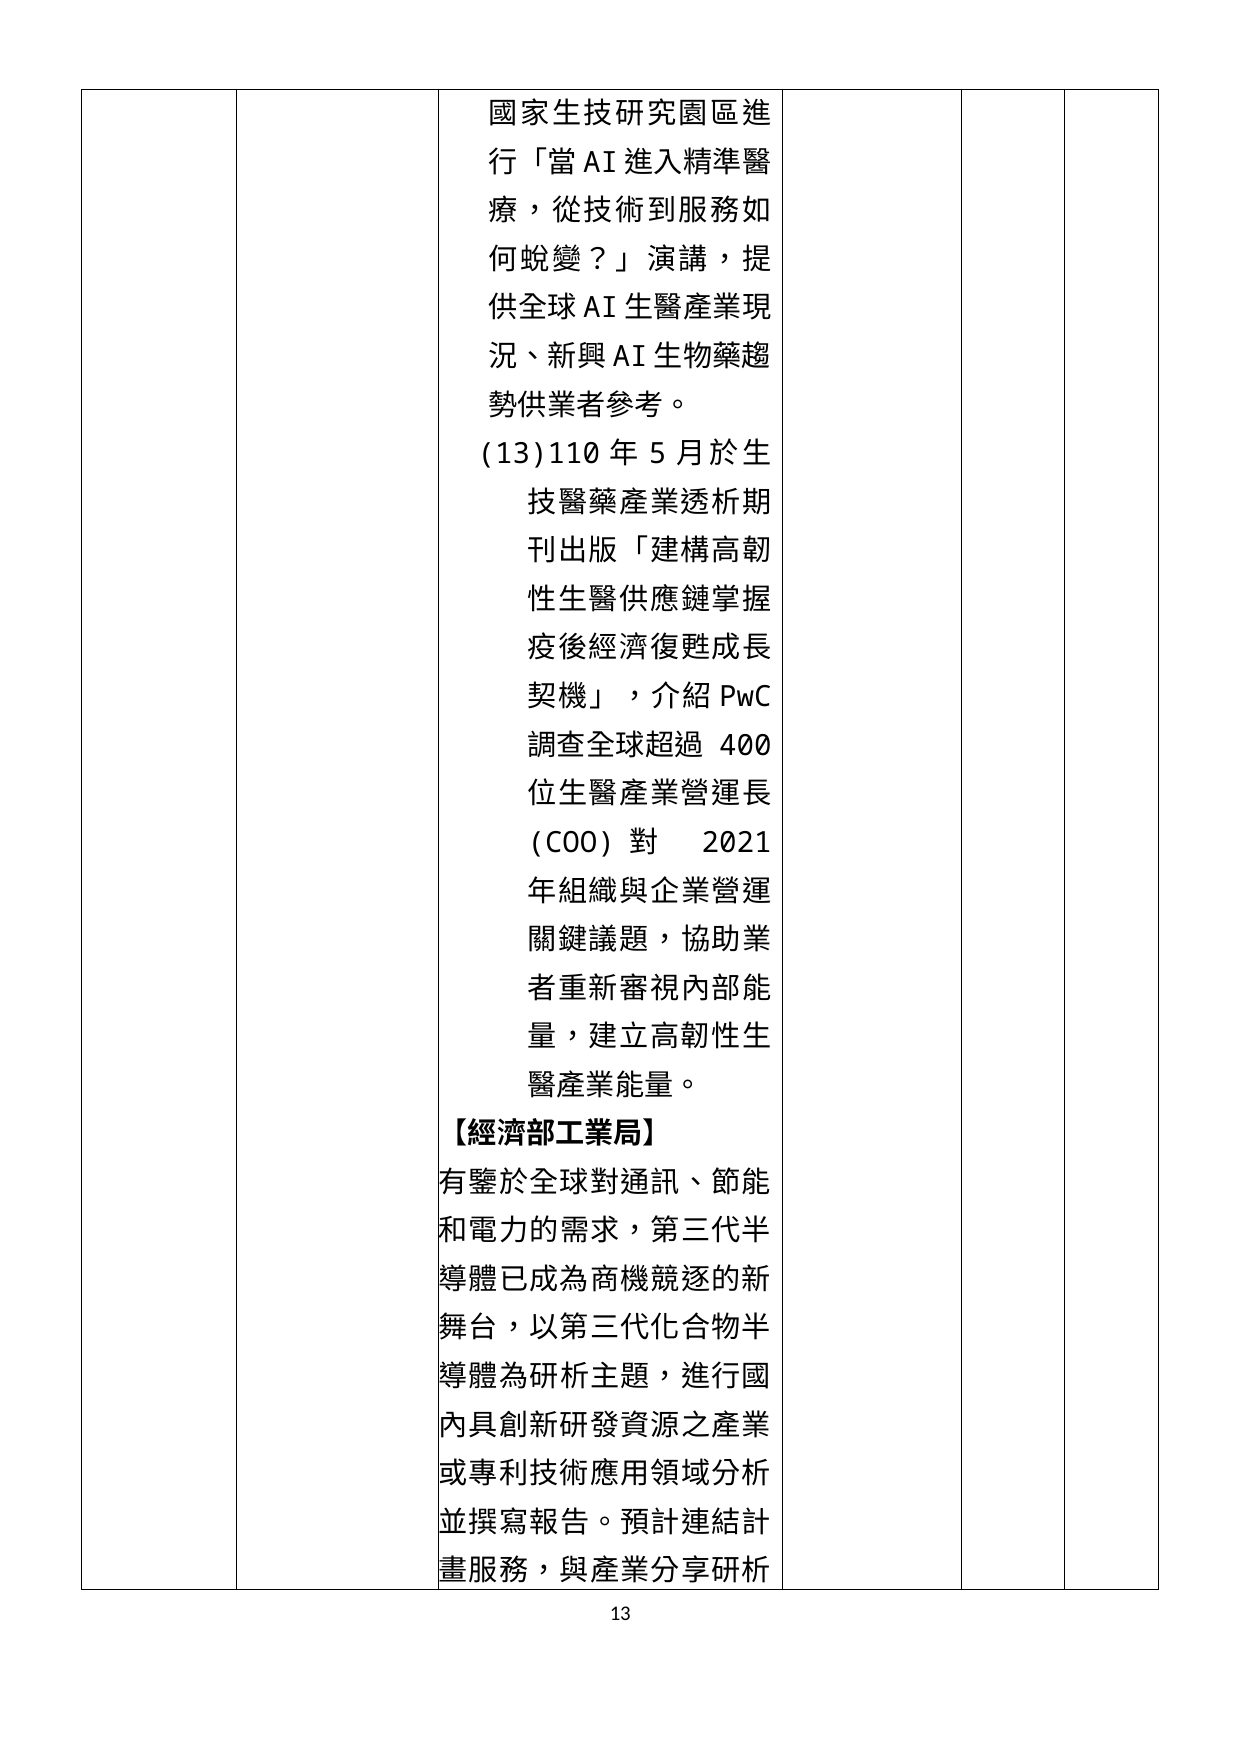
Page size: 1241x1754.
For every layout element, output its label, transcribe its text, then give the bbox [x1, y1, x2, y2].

table_cell 研析六大核心戰略產業有關之專利及產業發展相關之前瞻技術等之技術發展動態，提供產業參考。 [237, 90, 438, 1589]
table_cell 【經濟部技術處】 針對六大核心戰略產業之AIoT、車聯網及精準健康領域，研析產業動態資訊並即時提供業界參考。 業界推廣動態： 110年1月於台灣區機械工業同業公會進行兩場「智慧工廠應用及產學共創解題」演講，提供智慧工廠最新應用與產學合作現況給與會者參考。 110年3月配合臺南市工商策進會協助南臺灣傳產數位轉型，於永康工業區進行「臺灣產業AI化機會與新興科技服務」演講，提供產業AI化現況與機會供業者參考。 110年5月以「疫情持續下半導體供需趨勢與重要議題剖析」進行線上演講發表，針對人工智慧、物聯網、資通訊、車用晶片等供需議題進行剖析，提供業者參考。 110年5月11日進行「台灣產業AI化機會與新興科技服務」演講，提供產業AI化現況與機會供業界參考。 110年1月27日舉辦「展望2021暨CES重點趨勢線上研討會」，提供智慧車輛領域於本年度CES展會之重要趨勢供產業參考。 110年3月於產業情報網發表「CES 2021看車輛技術發展趨勢」文章，提供技術發展趨勢與業者動態等資訊。 110年4月28日舉辦「聯網自駕車展業大進擊」研討會，提供車聯網與自駕車之全球重要技術趨勢與產業發展動態供業界參考。 110年6月於ITIS智網發表「聯網自駕車關鍵應用－隊列行駛發展現況」文章，提供技術發展現況與產業趨勢等資訊。 110年1月19日於製藥發展協會進行「我國創新藥物發展及未來趨勢」演講，提供全球生醫產業現況與新興生物藥品發展趨勢供業者參考。 110年3月31日於臺灣生技產業聯盟會員大會進行「全球保健營養品新未來」演講，提供疫後全球保健食品市場現況、重要趨勢與消費需求供業者參考。 110年2月於生技醫藥產業透析期刊出版「掌握iPSC新動向-臺灣發展現況與機會」，介紹mRNA藥物及疫苗治療之多元運用與產業機會。 110年4月29日於國家生技研究園區進行「當AI進入精準醫療，從技術到服務如何蛻變？」演講，提供全球AI生醫產業現況、新興AI生物藥趨勢供業者參考。 110年5月於生技醫藥產業透析期刊出版「建構高韌性生醫供應鏈掌握疫後經濟復甦成長契機」，介紹PwC 調查全球超過 400 位生醫產業營運長(COO)對 2021 年組織與企業營運關鍵議題，協助業者重新審視內部能量，建立高韌性生醫產業能量。 【經濟部工業局】 有鑒於全球對通訊、節能和電力的需求，第三代半導體已成為商機競逐的新舞台，以第三代化合物半導體為研析主題，進行國內具創新研發資源之產業或專利技術應用領域分析並撰寫報告。預計連結計畫服務，與產業分享研析成果。 [439, 90, 782, 1589]
table_cell [783, 90, 961, 1589]
table_cell [82, 90, 236, 1589]
table_cell [962, 90, 1064, 1589]
table_cell [1065, 90, 1158, 1589]
